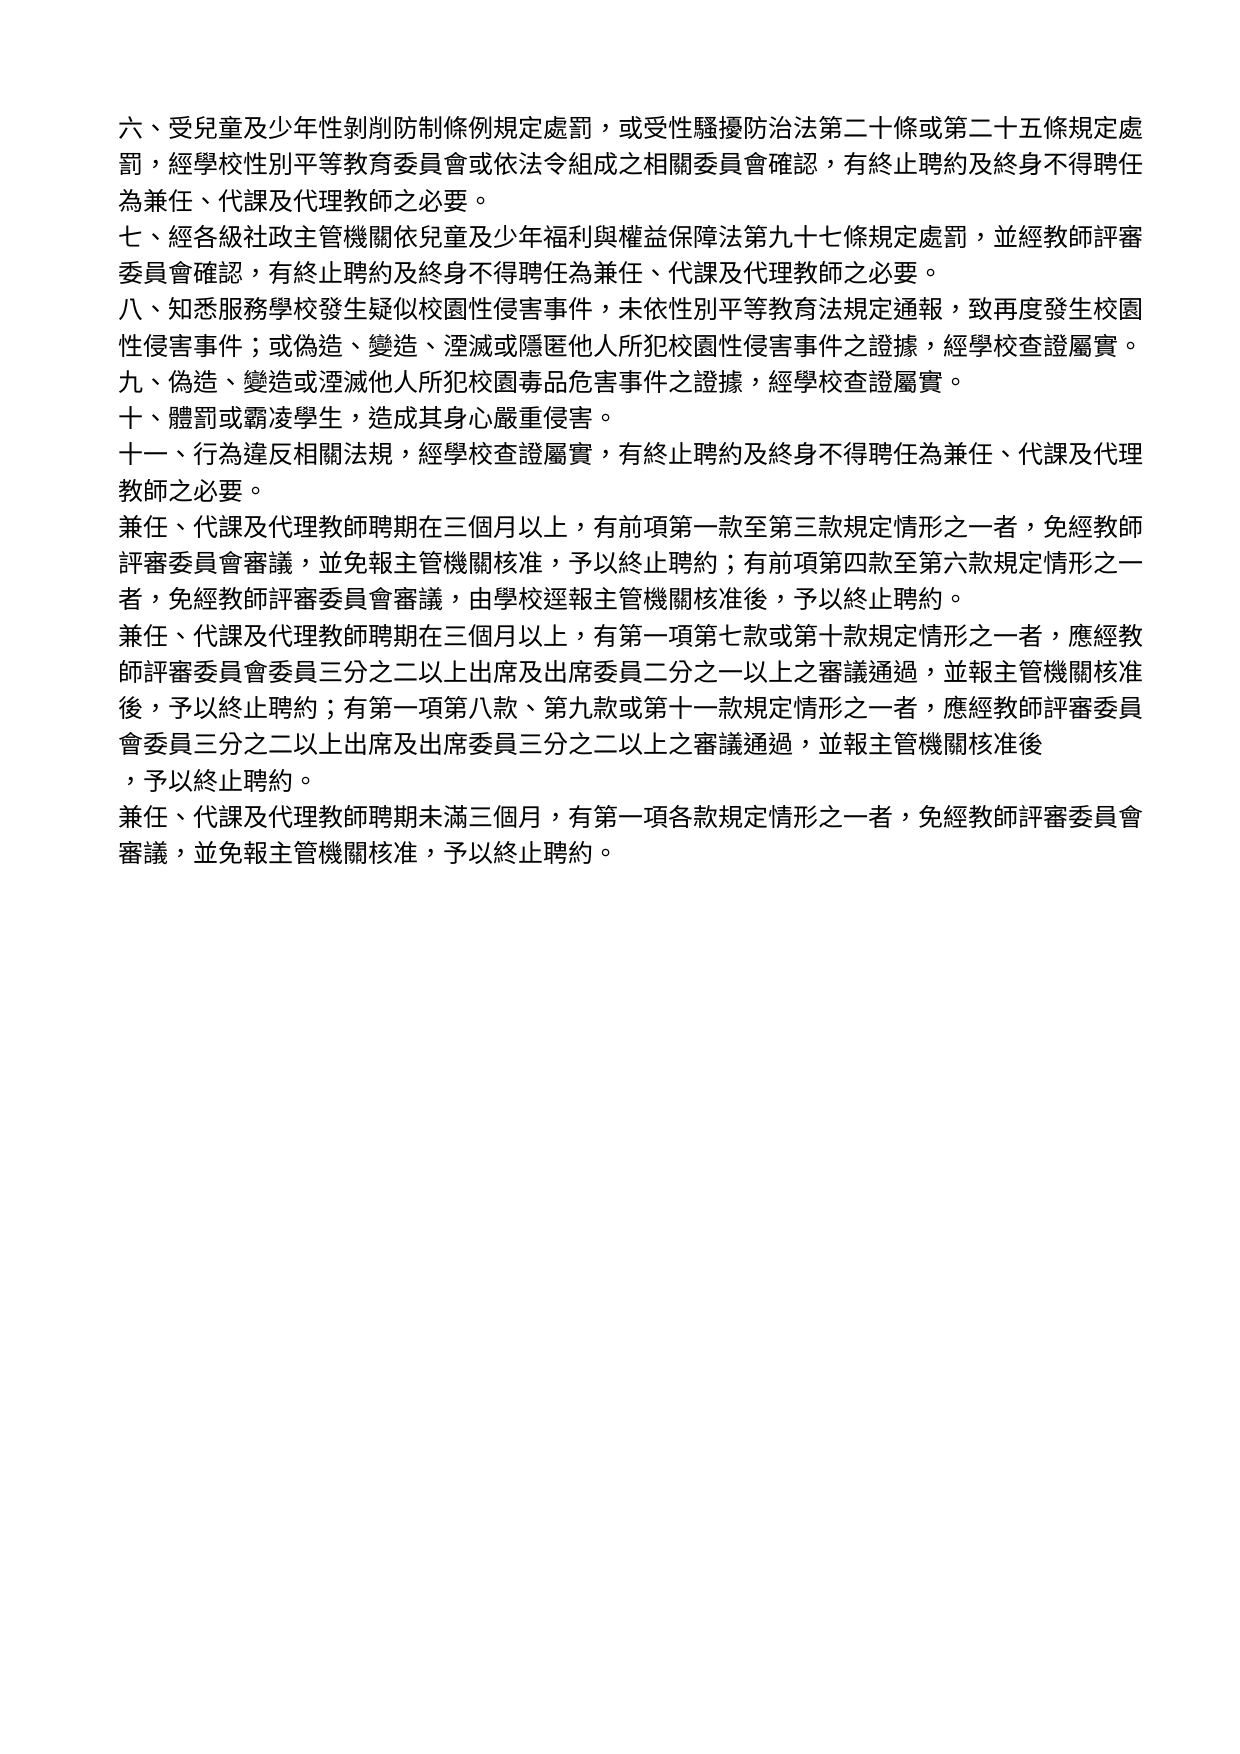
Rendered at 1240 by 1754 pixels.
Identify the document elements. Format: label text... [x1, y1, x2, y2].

text 兼任、代課及代理教師聘期在三個月以上，有前項第一款至第三款規定情形之一者，免經教師評審委員會審議，並免報主管機關核准，予以終止聘約；有前項第四款至第六款規定情形之一者，免經教師評審委員會審議，由學校逕報主管機關核准後，予以終止聘約。 [119, 507, 1149, 616]
text 八、知悉服務學校發生疑似校園性侵害事件，未依性別平等教育法規定通報，致再度發生校園性侵害事件；或偽造、變造、湮滅或隱匿他人所犯校園性侵害事件之證據，經學校查證屬實。 [119, 290, 1149, 362]
text 十一、行為違反相關法規，經學校查證屬實，有終止聘約及終身不得聘任為兼任、代課及代理教師之必要。 [119, 435, 1149, 507]
text 十、體罰或霸凌學生，造成其身心嚴重侵害。 [119, 399, 1149, 435]
text 七、經各級社政主管機關依兒童及少年福利與權益保障法第九十七條規定處罰，並經教師評審委員會確認，有終止聘約及終身不得聘任為兼任、代課及代理教師之必要。 [119, 217, 1149, 290]
text 兼任、代課及代理教師聘期在三個月以上，有第一項第七款或第十款規定情形之一者，應經教師評審委員會委員三分之二以上出席及出席委員二分之一以上之審議通過，並報主管機關核准後，予以終止聘約；有第一項第八款、第九款或第十一款規定情形之一者，應經教師評審委員會委員三分之二以上出席及出席委員三分之二以上之審議通過，並報主管機關核准後 [119, 616, 1149, 761]
text ，予以終止聘約。 [119, 761, 1149, 797]
text 兼任、代課及代理教師聘期未滿三個月，有第一項各款規定情形之一者，免經教師評審委員會審議，並免報主管機關核准，予以終止聘約。 [119, 797, 1149, 870]
text 六、受兒童及少年性剝削防制條例規定處罰，或受性騷擾防治法第二十條或第二十五條規定處罰，經學校性別平等教育委員會或依法令組成之相關委員會確認，有終止聘約及終身不得聘任為兼任、代課及代理教師之必要。 [119, 109, 1149, 217]
text 九、偽造、變造或湮滅他人所犯校園毒品危害事件之證據，經學校查證屬實。 [119, 362, 1149, 399]
